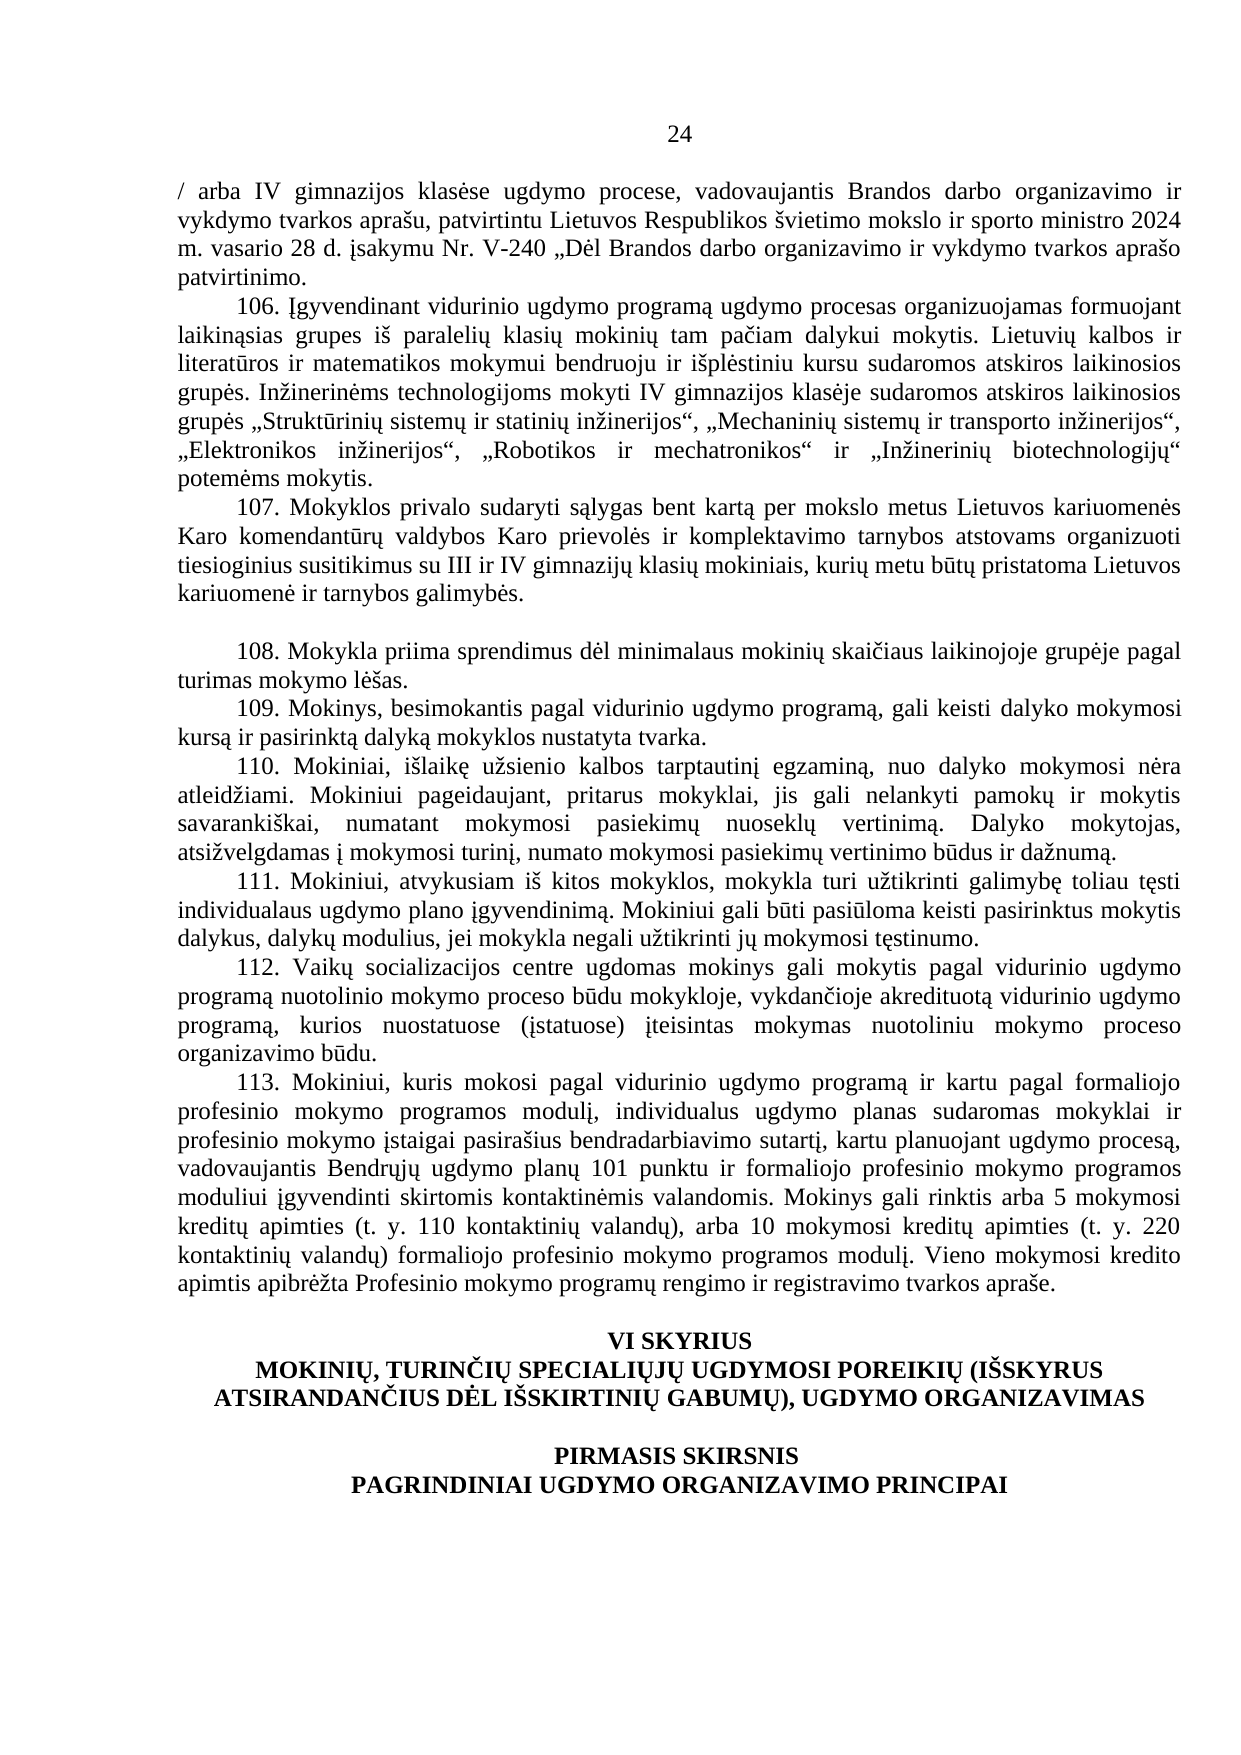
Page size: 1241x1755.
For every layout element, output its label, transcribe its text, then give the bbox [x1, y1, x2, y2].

text PIRMASIS SKIRSNIS [177, 1441, 1182, 1470]
text 113. Mokiniui, kuris mokosi pagal vidurinio ugdymo programą ir kartu pagal formaliojo profesinio mokymo programos modulį, individualus ugdymo planas sudaromas mokyklai ir profesinio mokymo įstaigai pasirašius bendradarbiavimo sutartį, kartu planuojant ugdymo procesą, vadovaujantis Bendrųjų ugdymo planų 101 punktu ir formaliojo profesinio mokymo programos moduliui įgyvendinti skirtomis kontaktinėmis valandomis. Mokinys gali rinktis arba 5 mokymosi kreditų apimties (t. y. 110 kontaktinių valandų), arba 10 mokymosi kreditų apimties (t. y. 220 kontaktinių valandų) formaliojo profesinio mokymo programos modulį. Vieno mokymosi kredito apimtis apibrėžta Profesinio mokymo programų rengimo ir registravimo tvarkos apraše. [177, 1067, 1182, 1297]
text 111. Mokiniui, atvykusiam iš kitos mokyklos, mokykla turi užtikrinti galimybę toliau tęsti individualaus ugdymo plano įgyvendinimą. Mokiniui gali būti pasiūloma keisti pasirinktus mokytis dalykus, dalykų modulius, jei mokykla negali užtikrinti jų mokymosi tęstinumo. [177, 866, 1182, 952]
text PAGRINDINIAI UGDYMO ORGANIZAVIMO PRINCIPAI [177, 1470, 1182, 1498]
text 106. Įgyvendinant vidurinio ugdymo programą ugdymo procesas organizuojamas formuojant laikinąsias grupes iš paralelių klasių mokinių tam pačiam dalykui mokytis. Lietuvių kalbos ir literatūros ir matematikos mokymui bendruoju ir išplėstiniu kursu sudaromos atskiros laikinosios grupės. Inžinerinėms technologijoms mokyti IV gimnazijos klasėje sudaromos atskiros laikinosios grupės „Struktūrinių sistemų ir statinių inžinerijos“, „Mechaninių sistemų ir transporto inžinerijos“, „Elektronikos inžinerijos“, „Robotikos ir mechatronikos“ ir „Inžinerinių biotechnologijų“ potemėms mokytis. [177, 291, 1182, 492]
text VI SKYRIUS [177, 1326, 1182, 1355]
text 108. Mokykla priima sprendimus dėl minimalaus mokinių skaičiaus laikinojoje grupėje pagal turimas mokymo lėšas. [177, 636, 1182, 693]
text 109. Mokinys, besimokantis pagal vidurinio ugdymo programą, gali keisti dalyko mokymosi kursą ir pasirinktą dalyką mokyklos nustatyta tvarka. [177, 693, 1182, 751]
text 112. Vaikų socializacijos centre ugdomas mokinys gali mokytis pagal vidurinio ugdymo programą nuotolinio mokymo proceso būdu mokykloje, vykdančioje akredituotą vidurinio ugdymo programą, kurios nuostatuose (įstatuose) įteisintas mokymas nuotoliniu mokymo proceso organizavimo būdu. [177, 952, 1182, 1067]
text MOKINIŲ, TURINČIŲ SPECIALIŲJŲ UGDYMOSI POREIKIŲ (IŠSKYRUS ATSIRANDANČIUS DĖL IŠSKIRTINIŲ GABUMŲ), UGDYMO ORGANIZAVIMAS [177, 1355, 1182, 1412]
text 107. Mokyklos privalo sudaryti sąlygas bent kartą per mokslo metus Lietuvos kariuomenės Karo komendantūrų valdybos Karo prievolės ir komplektavimo tarnybos atstovams organizuoti tiesioginius susitikimus su III ir IV gimnazijų klasių mokiniais, kurių metu būtų pristatoma Lietuvos kariuomenė ir tarnybos galimybės. [177, 492, 1182, 607]
text 110. Mokiniai, išlaikę užsienio kalbos tarptautinį egzaminą, nuo dalyko mokymosi nėra atleidžiami. Mokiniui pageidaujant, pritarus mokyklai, jis gali nelankyti pamokų ir mokytis savarankiškai, numatant mokymosi pasiekimų nuoseklų vertinimą. Dalyko mokytojas, atsižvelgdamas į mokymosi turinį, numato mokymosi pasiekimų vertinimo būdus ir dažnumą. [177, 751, 1182, 866]
text / arba IV gimnazijos klasėse ugdymo procese, vadovaujantis Brandos darbo organizavimo ir vykdymo tvarkos aprašu, patvirtintu Lietuvos Respublikos švietimo mokslo ir sporto ministro 2024 m. vasario 28 d. įsakymu Nr. V-240 „Dėl Brandos darbo organizavimo ir vykdymo tvarkos aprašo patvirtinimo. [177, 176, 1182, 291]
